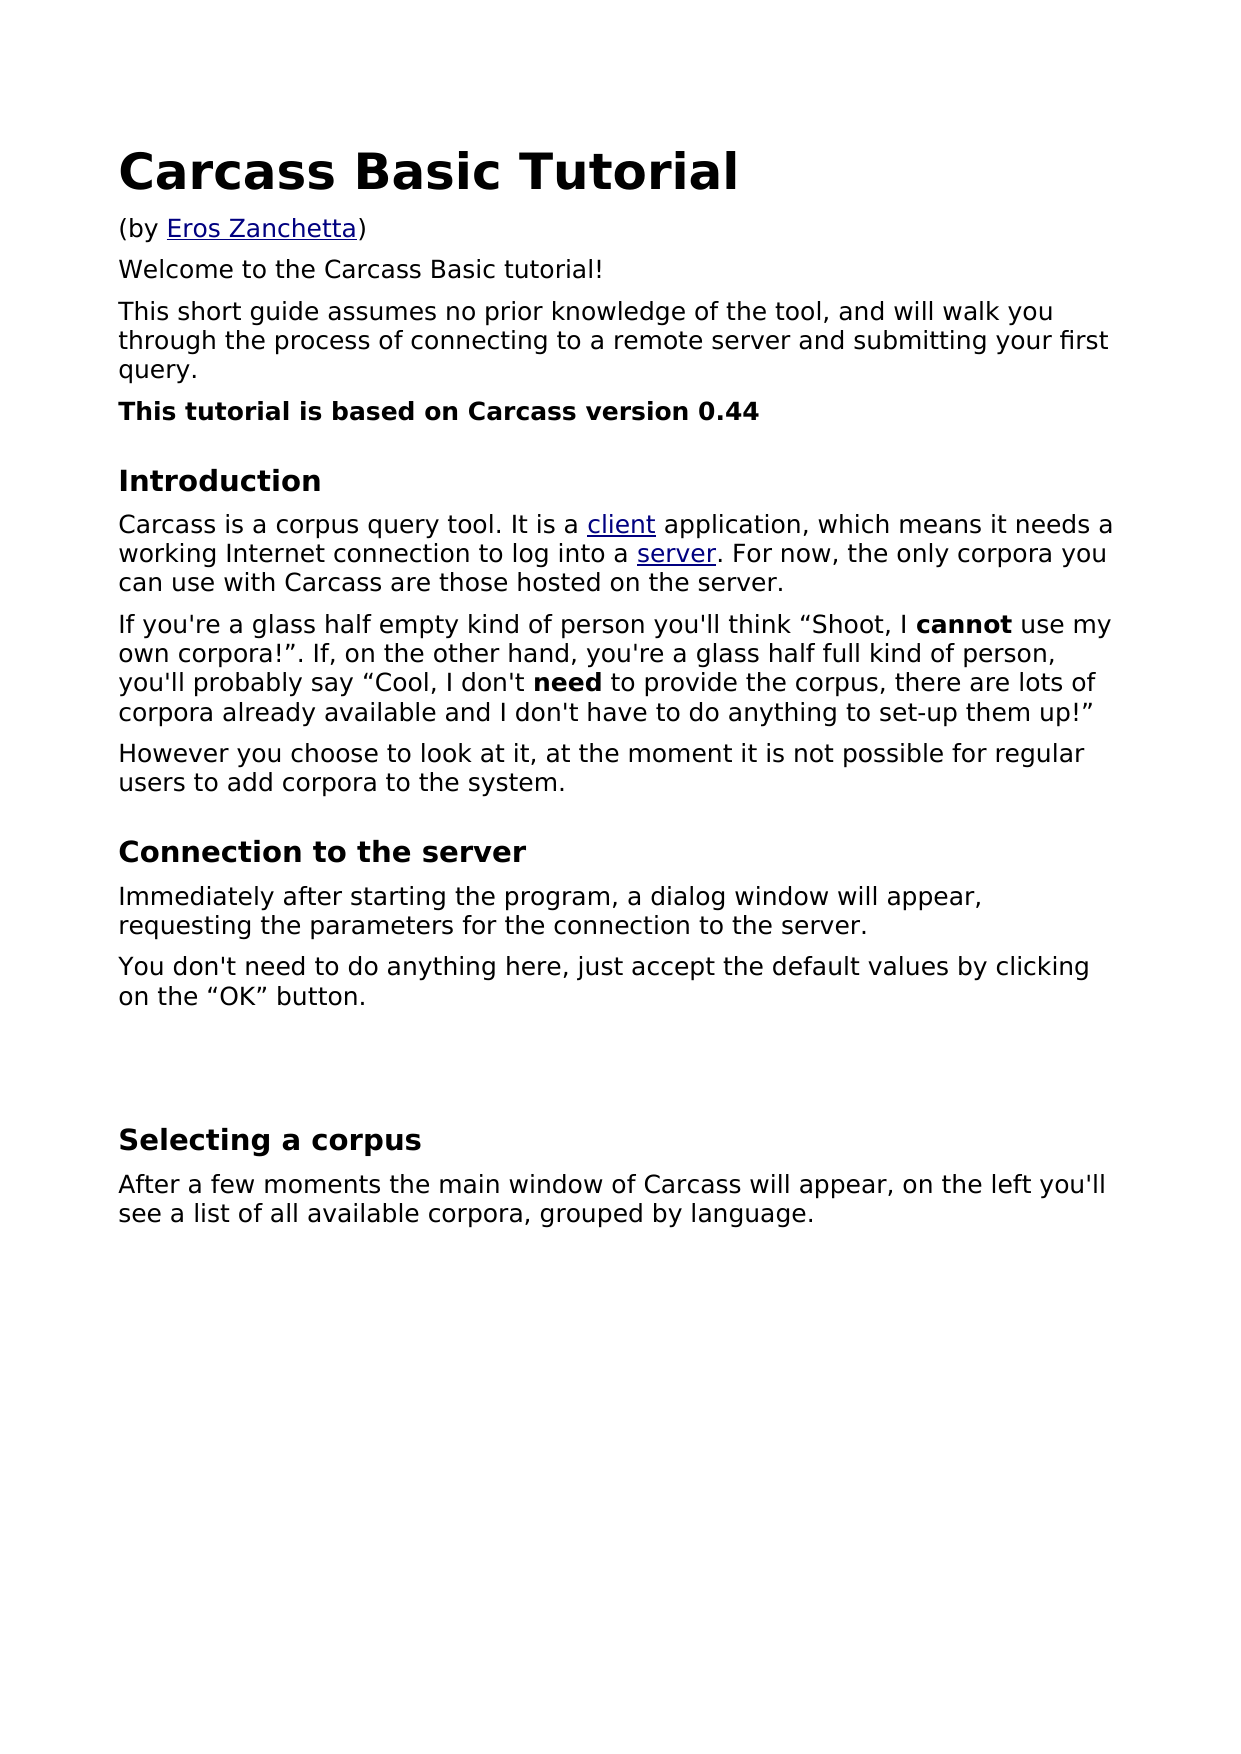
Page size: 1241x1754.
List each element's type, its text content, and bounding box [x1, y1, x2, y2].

text This tutorial is based on Carcass version 0.44 [118, 397, 1122, 426]
text You don't need to do anything here, just accept the default values by clicking on the “OK” button. [118, 953, 1122, 1011]
subtitle Carcass Basic Tutorial [118, 143, 1122, 201]
text Carcass is a corpus query tool. It is a client application, which means it needs a working Internet connection to log into a server. For now, the only corpora you can use with Carcass are those hosted on the server. [118, 510, 1122, 598]
subtitle Selecting a corpus [118, 1123, 1122, 1157]
text After a few moments the main window of Carcass will appear, on the left you'll see a list of all available corpora, grouped by language. [118, 1170, 1122, 1228]
text Immediately after starting the program, a dialog window will appear, requesting the parameters for the connection to the server. [118, 882, 1122, 940]
text However you choose to look at it, at the moment it is not possible for regular users to add corpora to the system. [118, 739, 1122, 798]
text Welcome to the Carcass Basic tutorial! [118, 256, 1122, 285]
text (by Eros Zanchetta) [118, 214, 1122, 243]
text If you're a glass half empty kind of person you'll think “Shoot, I cannot use my own corpora!”. If, on the other hand, you're a glass half full kind of person, you'll probably say “Cool, I don't need to provide the corpus, there are lots of corpora already available and I don't have to do anything to set-up them up!” [118, 610, 1122, 727]
subtitle Introduction [118, 464, 1122, 498]
text This short guide assumes no prior knowledge of the tool, and will walk you through the process of connecting to a remote server and submitting your first query. [118, 297, 1122, 385]
subtitle Connection to the server [118, 835, 1122, 869]
